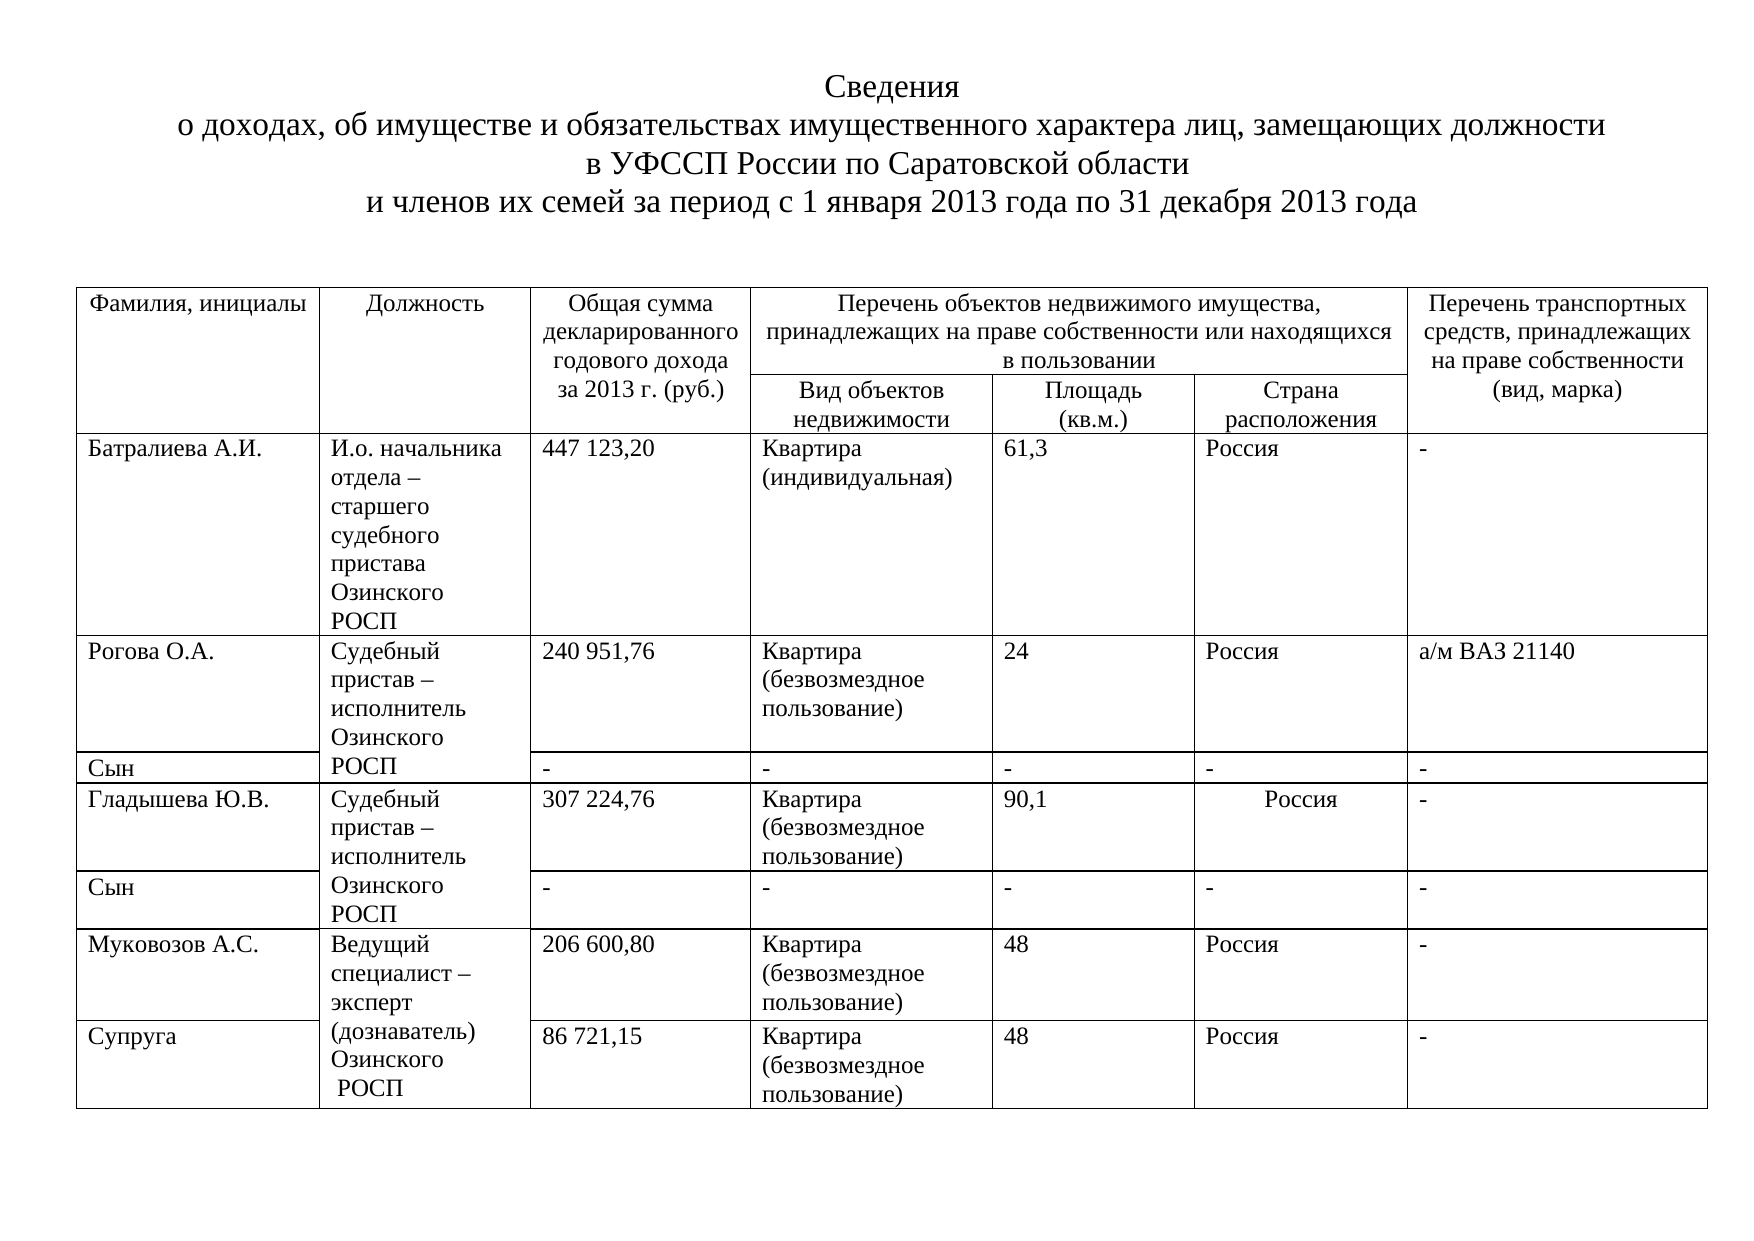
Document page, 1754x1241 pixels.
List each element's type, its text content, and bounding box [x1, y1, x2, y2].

table_cell Судебный пристав – исполнитель Озинского РОСП [320, 784, 530, 927]
text Сведения о доходах, об имуществе и обязательствах имущественного характера лиц, замещающих должности в УФССП России по Саратовской области и членов их семей за период с 1 января 2013 года по 31 декабря 2013 года [89, 66, 1695, 219]
table_header Общая сумма декларированного годового дохода за 2013 г. (руб.) [531, 288, 750, 432]
table_cell Россия [1195, 1021, 1407, 1107]
table_cell - [751, 872, 992, 927]
table_cell Батралиева А.И. [77, 434, 319, 635]
table_cell - [1408, 872, 1707, 927]
table_cell - [1195, 872, 1407, 927]
table_cell Вид объектов недвижимости [751, 375, 992, 432]
table_cell - [1408, 930, 1707, 1020]
table_cell - [1408, 784, 1707, 870]
table_header Перечень транспортных средств, принадлежащих на праве собственности (вид, марка) [1408, 288, 1707, 432]
table_cell Квартира (безвозмездное пользование) [751, 784, 992, 870]
table_cell 24 [993, 636, 1194, 751]
table_cell - [1408, 753, 1707, 782]
table_cell 61,3 [993, 434, 1194, 635]
table_cell Россия [1195, 434, 1407, 635]
table_cell - [531, 753, 750, 782]
table_cell Ведущий специалист – эксперт (дознаватель) Озинского РОСП [320, 929, 530, 1107]
table_header Должность [320, 288, 530, 432]
table_cell Россия [1195, 784, 1407, 870]
table_cell Россия [1195, 930, 1407, 1020]
table_cell Квартира (безвозмездное пользование) [751, 1021, 992, 1107]
table_cell Гладышева Ю.В. [77, 784, 319, 870]
table_cell Страна расположения [1195, 375, 1407, 432]
table_cell Рогова О.А. [77, 636, 319, 751]
table_cell 307 224,76 [531, 784, 750, 870]
table_cell - [993, 753, 1194, 782]
table_cell Квартира (индивидуальная) [751, 434, 992, 635]
table_cell 48 [993, 930, 1194, 1020]
table_cell Судебный пристав – исполнитель Озинского РОСП [320, 636, 530, 782]
table_cell 206 600,80 [531, 930, 750, 1020]
table_cell Квартира (безвозмездное пользование) [751, 636, 992, 751]
table_cell 48 [993, 1021, 1194, 1107]
table_cell Площадь (кв.м.) [993, 375, 1194, 432]
table_cell Россия [1195, 636, 1407, 751]
table_cell Супруга [77, 1021, 319, 1107]
table_cell - [1195, 753, 1407, 782]
table_cell Муковозов А.С. [77, 930, 319, 1020]
table_cell 86 721,15 [531, 1021, 750, 1107]
table_cell Сын [77, 753, 319, 782]
table_cell И.о. начальника отдела – старшего судебного пристава Озинского РОСП [320, 434, 530, 635]
table_header Перечень объектов недвижимого имущества, принадлежащих на праве собственности или находящихся в пользовании [751, 288, 1407, 374]
table_cell - [1408, 1021, 1707, 1107]
table_cell - [1408, 434, 1707, 635]
table_cell 90,1 [993, 784, 1194, 870]
table_cell - [993, 872, 1194, 927]
table_cell 240 951,76 [531, 636, 750, 751]
table_header Фамилия, инициалы [77, 288, 319, 432]
table_cell 447 123,20 [531, 434, 750, 635]
table_cell - [531, 872, 750, 927]
table_cell - [751, 753, 992, 782]
table_cell Квартира (безвозмездное пользование) [751, 930, 992, 1020]
table_cell а/м ВАЗ 21140 [1408, 636, 1707, 751]
table_cell Сын [77, 872, 319, 927]
